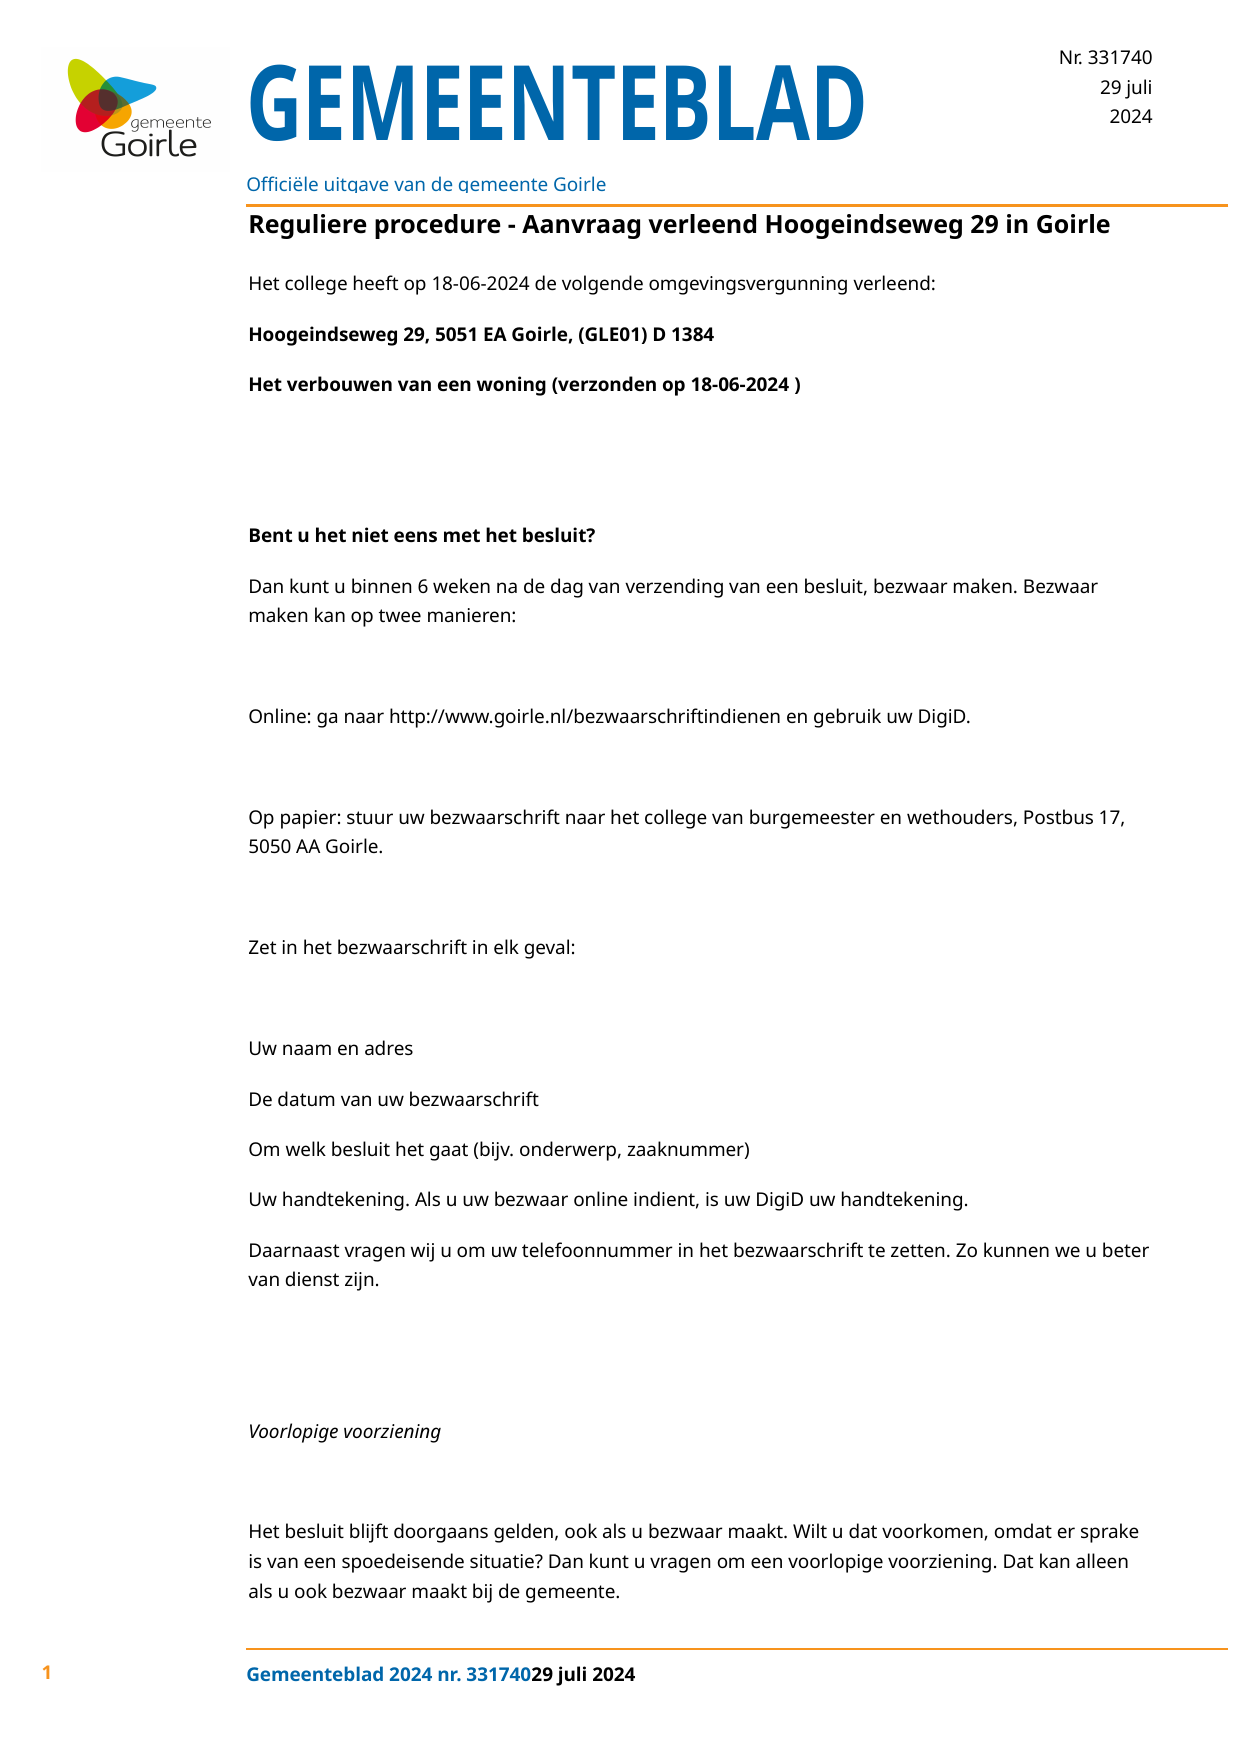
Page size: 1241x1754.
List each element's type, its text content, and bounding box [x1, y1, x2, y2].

picture [41, 47, 231, 172]
text Op papier: stuur uw bezwaarschrift naar het college van burgemeester en wethouders, Postbus 17, 5050 AA Goirle. [248, 804, 1152, 859]
text Online: ga naar http://www.goirle.nl/bezwaarschriftindienen en gebruik uw DigiD. [248, 703, 1152, 729]
text Uw naam en adres [248, 1035, 1152, 1061]
text Het besluit blijft doorgaans gelden, ook als u bezwaar maakt. Wilt u dat voorkomen, omdat er sprake is van een spoedeisende situatie? Dan kunt u vragen om een voorlopige voorziening. Dat kan alleen als u ook bezwaar maakt bij de gemeente. [248, 1519, 1152, 1603]
text Dan kunt u binnen 6 weken na de dag van verzending van een besluit, bezwaar maken. Bezwaar maken kan op twee manieren: [248, 573, 1152, 628]
text Het college heeft op 18-06-2024 de volgende omgevingsvergunning verleend: [248, 270, 1152, 296]
text De datum van uw bezwaarschrift [248, 1086, 1152, 1111]
text Hoogeindseweg 29, 5051 EA Goirle, (GLE01) D 1384 [248, 321, 1152, 346]
text Uw handtekening. Als u uw bezwaar online indient, is uw DigiD uw handtekening. [248, 1187, 1152, 1212]
text Om welk besluit het gaat (bijv. onderwerp, zaaknummer) [248, 1136, 1152, 1162]
text Reguliere procedure - Aanvraag verleend Hoogeindseweg 29 in Goirle [248, 207, 1152, 241]
text Zet in het bezwaarschrift in elk geval: [248, 934, 1152, 960]
text Daarnaast vragen wij u om uw telefoonnummer in het bezwaarschrift te zetten. Zo kunnen we u beter van dienst zijn. [248, 1237, 1152, 1292]
text Voorlopige voorziening [248, 1418, 1152, 1443]
text Bent u het niet eens met het besluit? [248, 522, 1152, 548]
text Het verbouwen van een woning (verzonden op 18-06-2024 ) [248, 371, 1152, 397]
